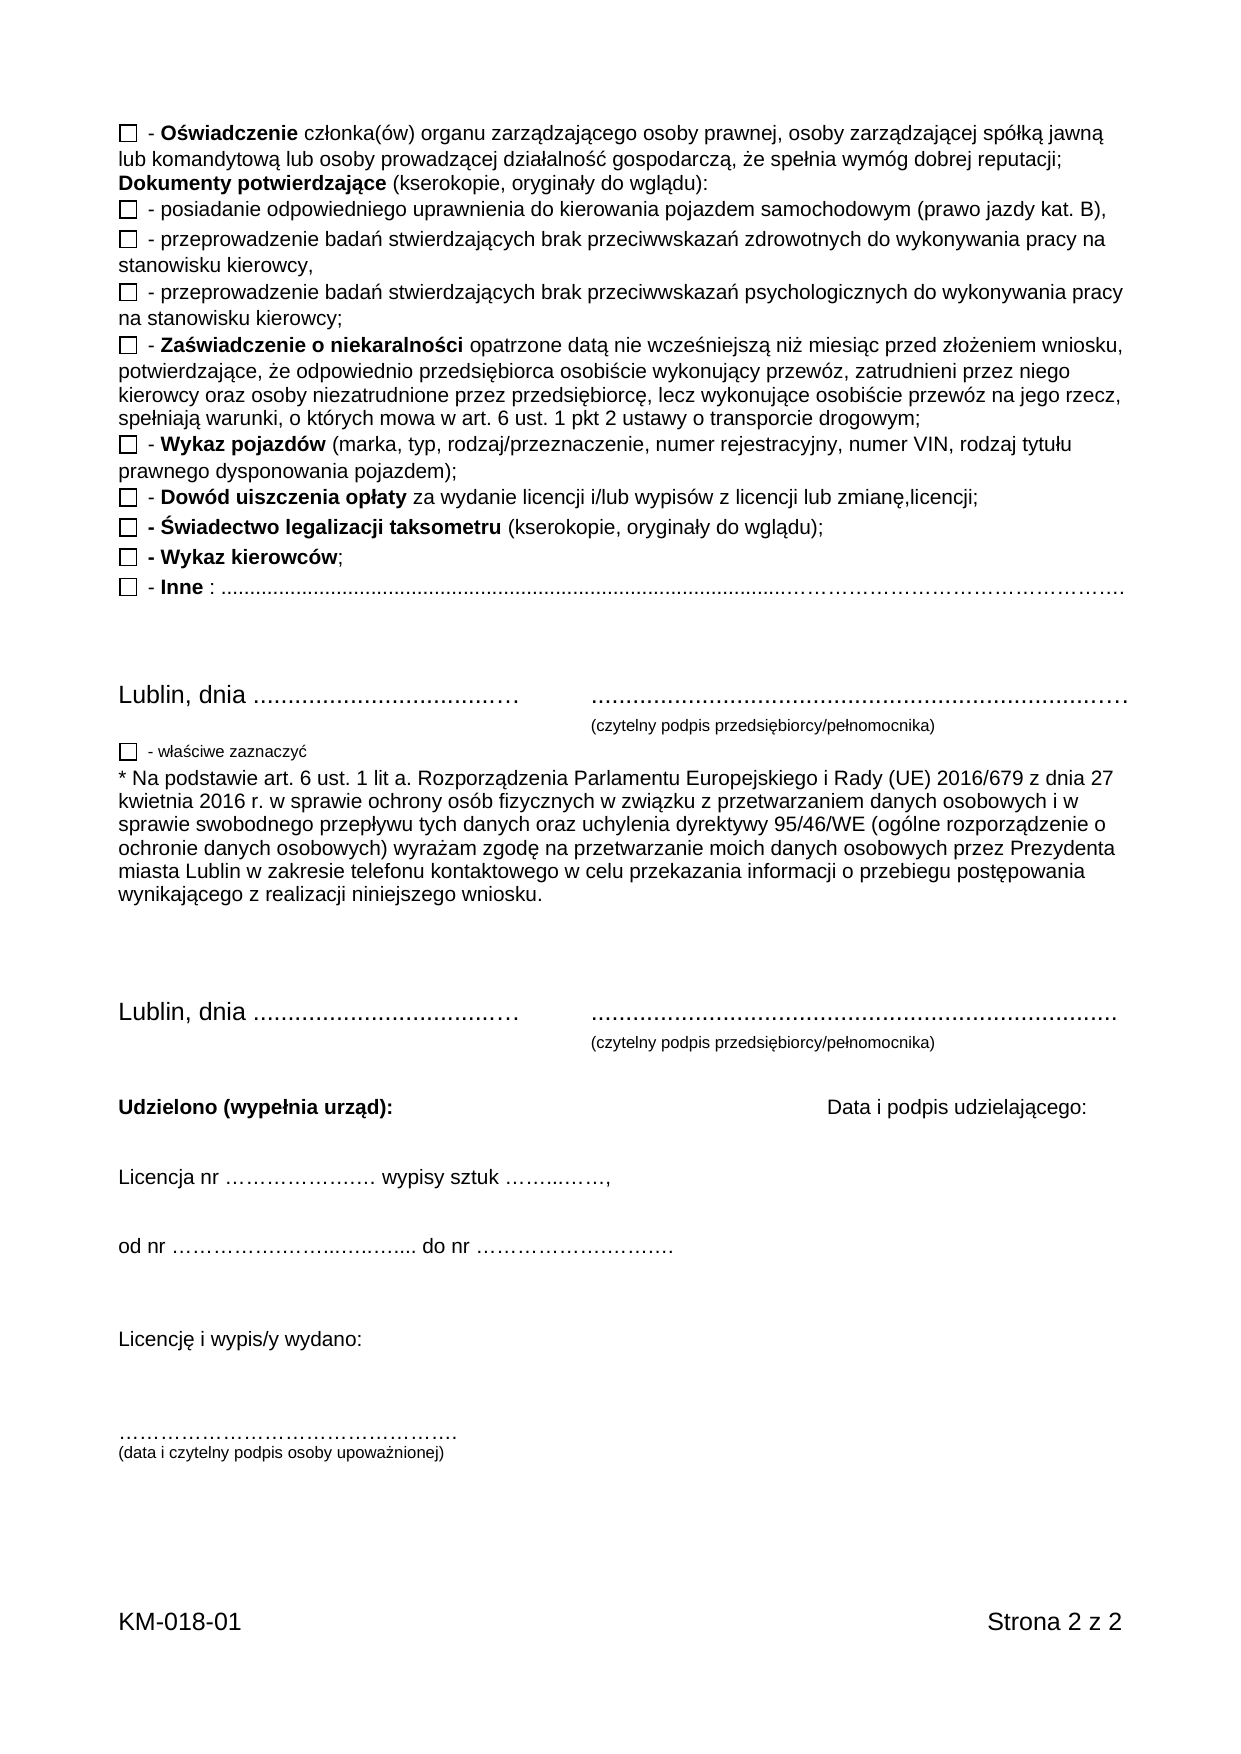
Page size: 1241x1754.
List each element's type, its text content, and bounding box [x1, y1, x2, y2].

text Lublin, dnia ...................................… ............................................................................ (czytelny podpis przedsiębiorcy/pełnomocnika) [118, 998, 1134, 1054]
text (data i czytelny podpis osoby upoważnionej) [118, 1444, 1134, 1462]
text Lublin, dnia ...................................… .........................................................................…. (czytelny podpis przedsiębiorcy/pełnomocnika) - właściwe zaznaczyć * Na podstawie art. 6 ust. 1 lit a. Rozporządzenia Parlamentu Europejskiego i Rady (UE) 2016/679 z dnia 27 kwietnia 2016 r. w sprawie ochrony osób fizycznych w związku z przetwarzaniem danych osobowych i w sprawie swobodnego przepływu tych danych oraz uchylenia dyrektywy 95/46/WE (ogólne rozporządzenie o ochronie danych osobowych) wyrażam zgodę na przetwarzanie moich danych osobowych przez Prezydenta miasta Lublin w zakresie telefonu kontaktowego w celu przekazania informacji o przebiegu postępowania wynikającego z realizacji niniejszego wniosku. [118, 681, 1134, 934]
text od nr …………….……...…..….... do nr ……………….…….… [118, 1235, 1134, 1258]
text - przeprowadzenie badań stwierdzających brak przeciwwskazań zdrowotnych do wykonywania pracy na stanowisku kierowcy, - przeprowadzenie badań stwierdzających brak przeciwwskazań psychologicznych do wykonywania pracy na stanowisku kierowcy; - Zaświadczenie o niekaralności opatrzone datą nie wcześniejszą niż miesiąc przed złożeniem wniosku, potwierdzające, że odpowiednio przedsiębiorca osobiście wykonujący przewóz, zatrudnieni przez niego kierowcy oraz osoby niezatrudnione przez przedsiębiorcę, lecz wykonujące osobiście przewóz na jego rzecz, spełniają warunki, o których mowa w art. 6 ust. 1 pkt 2 ustawy o transporcie drogowym; [118, 224, 1134, 430]
text - Wykaz pojazdów (marka, typ, rodzaj/przeznaczenie, numer rejestracyjny, numer VIN, rodzaj tytułu prawnego dysponowania pojazdem); - Dowód uiszczenia opłaty za wydanie licencji i/lub wypisów z licencji lub zmianę,licencji; [118, 430, 1134, 512]
text - Oświadczenie członka(ów) organu zarządzającego osoby prawnej, osoby zarządzającej spółką jawną lub komandytową lub osoby prowadzącej działalność gospodarczą, że spełnia wymóg dobrej reputacji; Dokumenty potwierdzające (kserokopie, oryginały do wglądu): - posiadanie odpowiedniego uprawnienia do kierowania pojazdem samochodowym (prawo jazdy kat. B), [118, 118, 1134, 224]
text Licencję i wypis/y wydano: [118, 1328, 1134, 1351]
text Licencja nr ……………….… wypisy sztuk ……...……, [118, 1165, 1134, 1188]
text - Wykaz kierowców; [148, 542, 1146, 572]
text …………………………………………. [118, 1421, 1134, 1444]
text - Świadectwo legalizacji taksometru (kserokopie, oryginały do wglądu); [148, 512, 1146, 542]
text Udzielono (wypełnia urząd): Data i podpis udzielającego: [118, 1096, 1134, 1119]
text - Inne : ..................................................................................................…………………………………………. [118, 572, 1146, 630]
